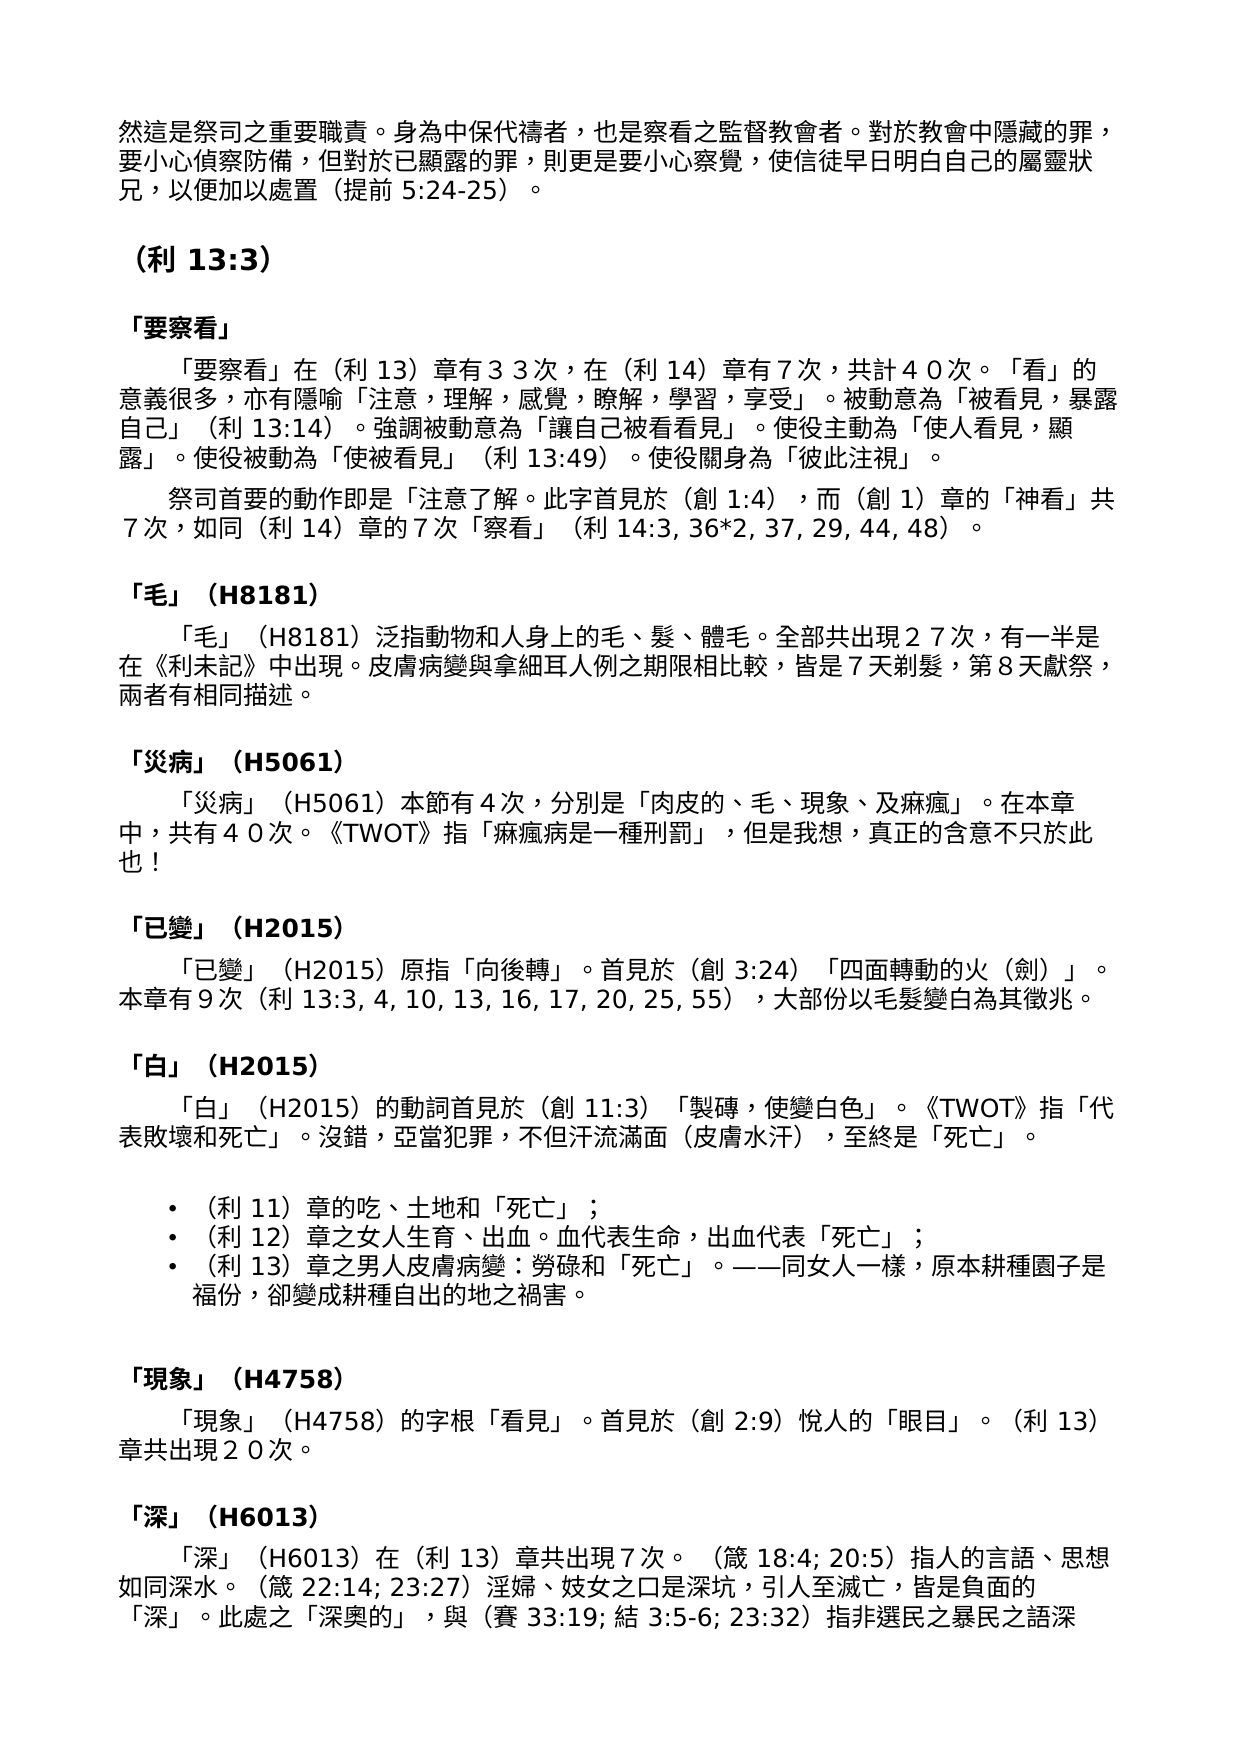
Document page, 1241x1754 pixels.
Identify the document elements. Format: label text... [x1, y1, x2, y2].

text 「已變」（H2015）原指「向後轉」。首見於（創 3:24）「四面轉動的火（劍）」。本章有９次（利 13:3, 4, 10, 13, 16, 17, 20, 25, 55），大部份以毛髮變白為其徵兆。 [118, 956, 1122, 1014]
text 「毛」（H8181）泛指動物和人身上的毛、髮、體毛。全部共出現２７次，有一半是在《利未記》中出現。皮膚病變與拿細耳人例之期限相比較，皆是７天剃髮，第８天獻祭，兩者有相同描述。 [118, 623, 1122, 710]
text 「白」（H2015）的動詞首見於（創 11:3）「製磚，使變白色」。《TWOT》指「代表敗壞和死亡」。沒錯，亞當犯罪，不但汗流滿面（皮膚水汗），至終是「死亡」。 [118, 1094, 1122, 1152]
text 然這是祭司之重要職責。身為中保代禱者，也是察看之監督教會者。對於教會中隱藏的罪，要小心偵察防備，但對於已顯露的罪，則更是要小心察覺，使信徒早日明白自己的屬靈狀兄，以便加以處置（提前 5:24-25）。 [118, 118, 1122, 206]
subtitle 「深」（H6013） [118, 1503, 1122, 1532]
subtitle 「已變」（H2015） [118, 914, 1122, 944]
subtitle 「災病」（H5061） [118, 748, 1122, 777]
list （利 11）章的吃、土地和「死亡」； [177, 1194, 1122, 1223]
list （利 13）章之男人皮膚病變：勞碌和「死亡」。——同女人一樣，原本耕種園子是福份，卻變成耕種自出的地之禍害。 [177, 1252, 1122, 1311]
list （利 12）章之女人生育、出血。血代表生命，出血代表「死亡」； [177, 1223, 1122, 1252]
subtitle 「現象」（H4758） [118, 1365, 1122, 1394]
text 祭司首要的動作即是「注意了解。此字首見於（創 1:4），而（創 1）章的「神看」共７次，如同（利 14）章的７次「察看」（利 14:3, 36*2, 37, 29, 44, 48）。 [118, 485, 1122, 544]
text 「災病」（H5061）本節有４次，分別是「肉皮的、毛、現象、及痳瘋」。在本章中，共有４０次。《TWOT》指「痳瘋病是一種刑罰」，但是我想，真正的含意不只於此也！ [118, 789, 1122, 877]
text 「深」（H6013）在（利 13）章共出現７次。 （箴 18:4; 20:5）指人的言語、思想如同深水。（箴 22:14; 23:27）淫婦、妓女之口是深坑，引人至滅亡，皆是負面的「深」。此處之「深奧的」，與（賽 33:19; 結 3:5-6; 23:32）指非選民之暴民之語深 [118, 1544, 1122, 1632]
subtitle （利 13:3） [118, 243, 1122, 277]
subtitle 「要察看」 [118, 314, 1122, 344]
text 「現象」（H4758）的字根「看見」。首見於（創 2:9）悅人的「眼目」。（利 13）章共出現２０次。 [118, 1407, 1122, 1465]
subtitle 「白」（H2015） [118, 1052, 1122, 1081]
text 「要察看」在（利 13）章有３３次，在（利 14）章有７次，共計４０次。「看」的意義很多，亦有隱喻「注意，理解，感覺，瞭解，學習，享受」。被動意為「被看見，暴露自己」（利 13:14）。強調被動意為「讓自己被看看見」。使役主動為「使人看見，顯露」。使役被動為「使被看見」（利 13:49）。使役關身為「彼此注視」。 [118, 356, 1122, 473]
subtitle 「毛」（H8181） [118, 581, 1122, 610]
